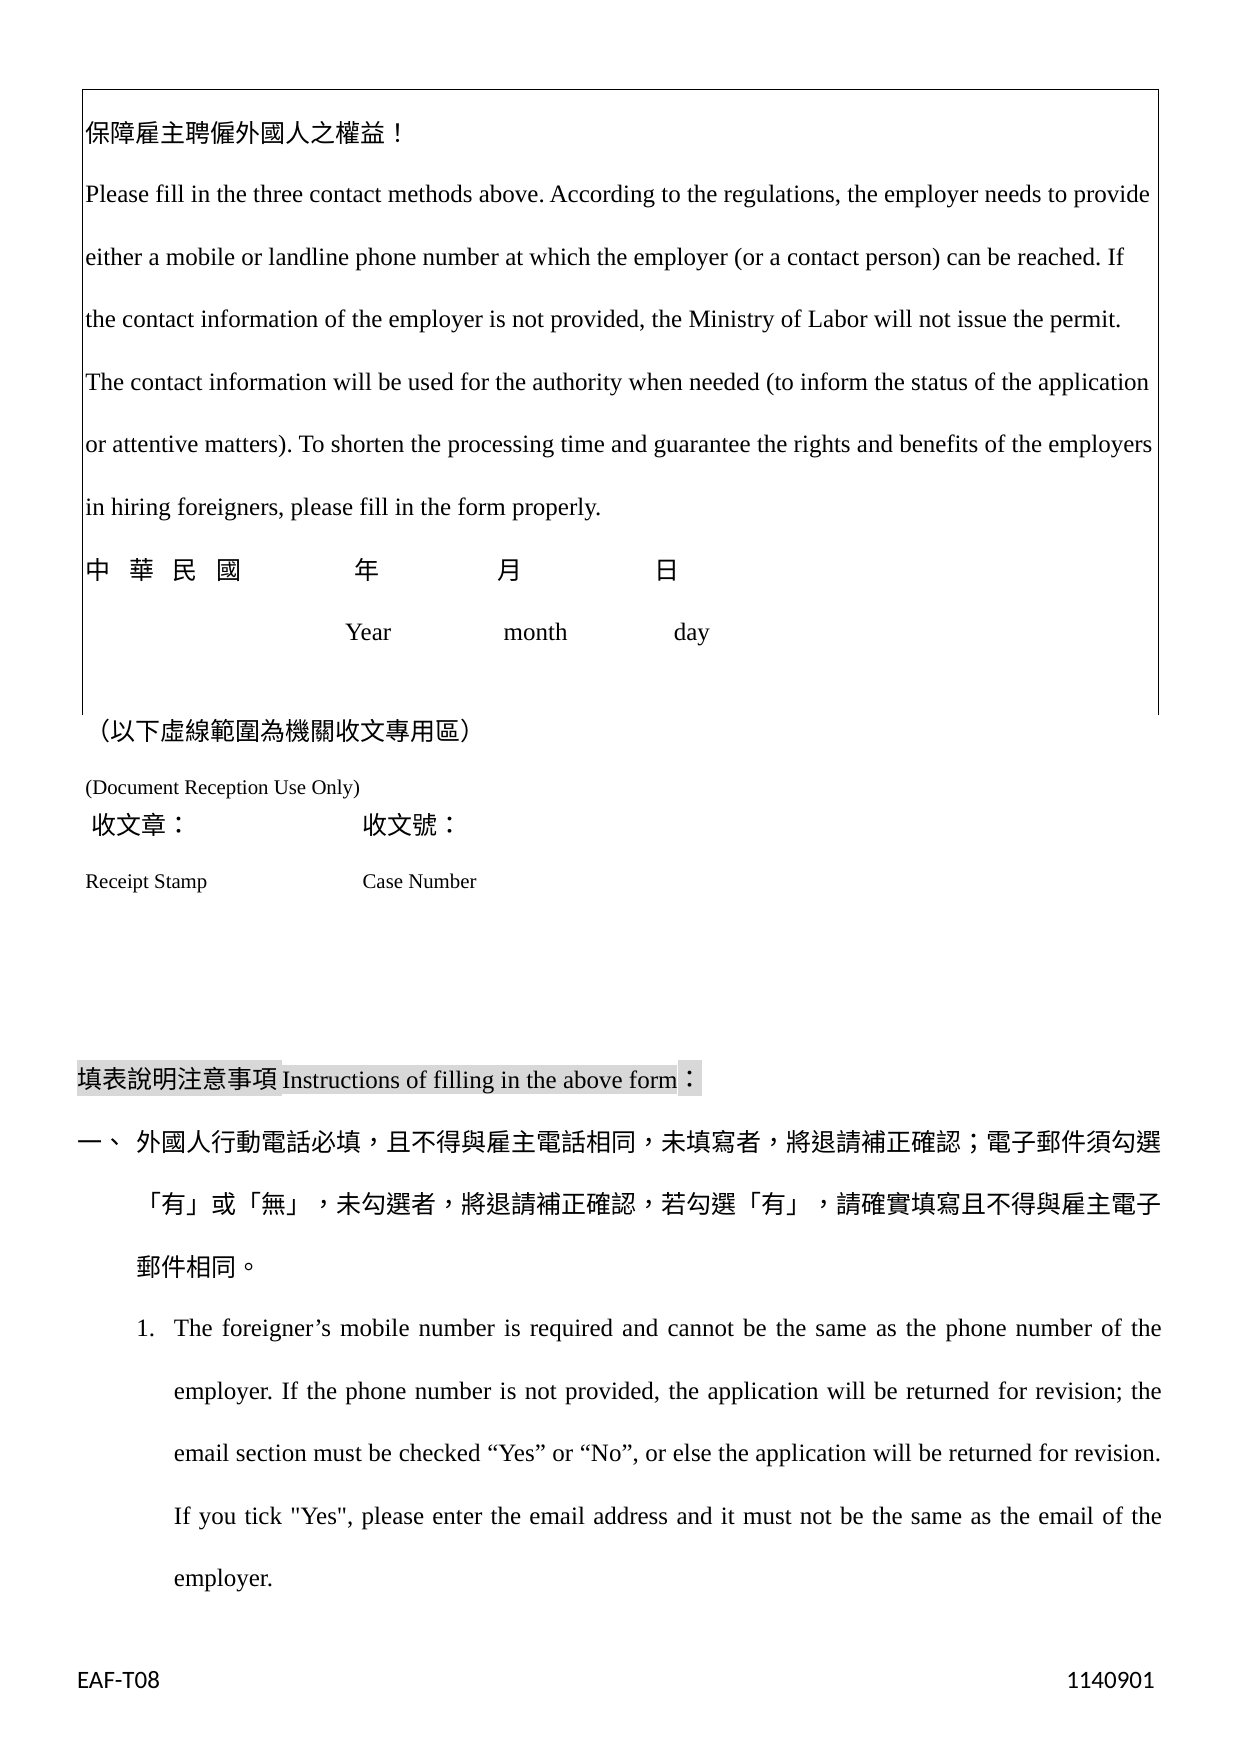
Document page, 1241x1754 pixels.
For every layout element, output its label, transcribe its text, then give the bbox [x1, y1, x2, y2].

text 填表說明注意事項Instructions of filling in the above form： [77, 1036, 1163, 1099]
table_cell 保障雇主聘僱外國人之權益！ Please fill in the three contact methods above. According to the regulations, the employer needs to provide either a mobile or landline phone number at which the employer (or a contact person) can be reached. If the contact information of the employer is not provided, the Ministry of Labor will not issue the permit. The contact information will be used for the authority when needed (to inform the status of the application or attentive matters). To shorten the processing time and guarantee the rights and benefits of the employers in hiring foreigners, please fill in the form properly. 中 華 民 國 年 月 日 Year month day [83, 90, 1158, 714]
list The foreigner’s mobile number is required and cannot be the same as the phone number of the employer. If the phone number is not provided, the application will be returned for revision; the email section must be checked “Yes” or “No”, or else the application will be returned for revision. If you tick "Yes", please enter the email address and it must not be the same as the email of the employer. [136, 1286, 1163, 1599]
table_cell 收文號： Case Number [360, 808, 1158, 911]
table_cell （以下虛線範圍為機關收文專用區） (Document Reception Use Only) [82, 715, 1158, 808]
table_cell 收文章： Receipt Stamp [82, 808, 359, 911]
list 外國人行動電話必填，且不得與雇主電話相同，未填寫者，將退請補正確認；電子郵件須勾選「有」或「無」，未勾選者，將退請補正確認，若勾選「有」，請確實填寫且不得與雇主電子郵件相同。 [77, 1099, 1163, 1286]
